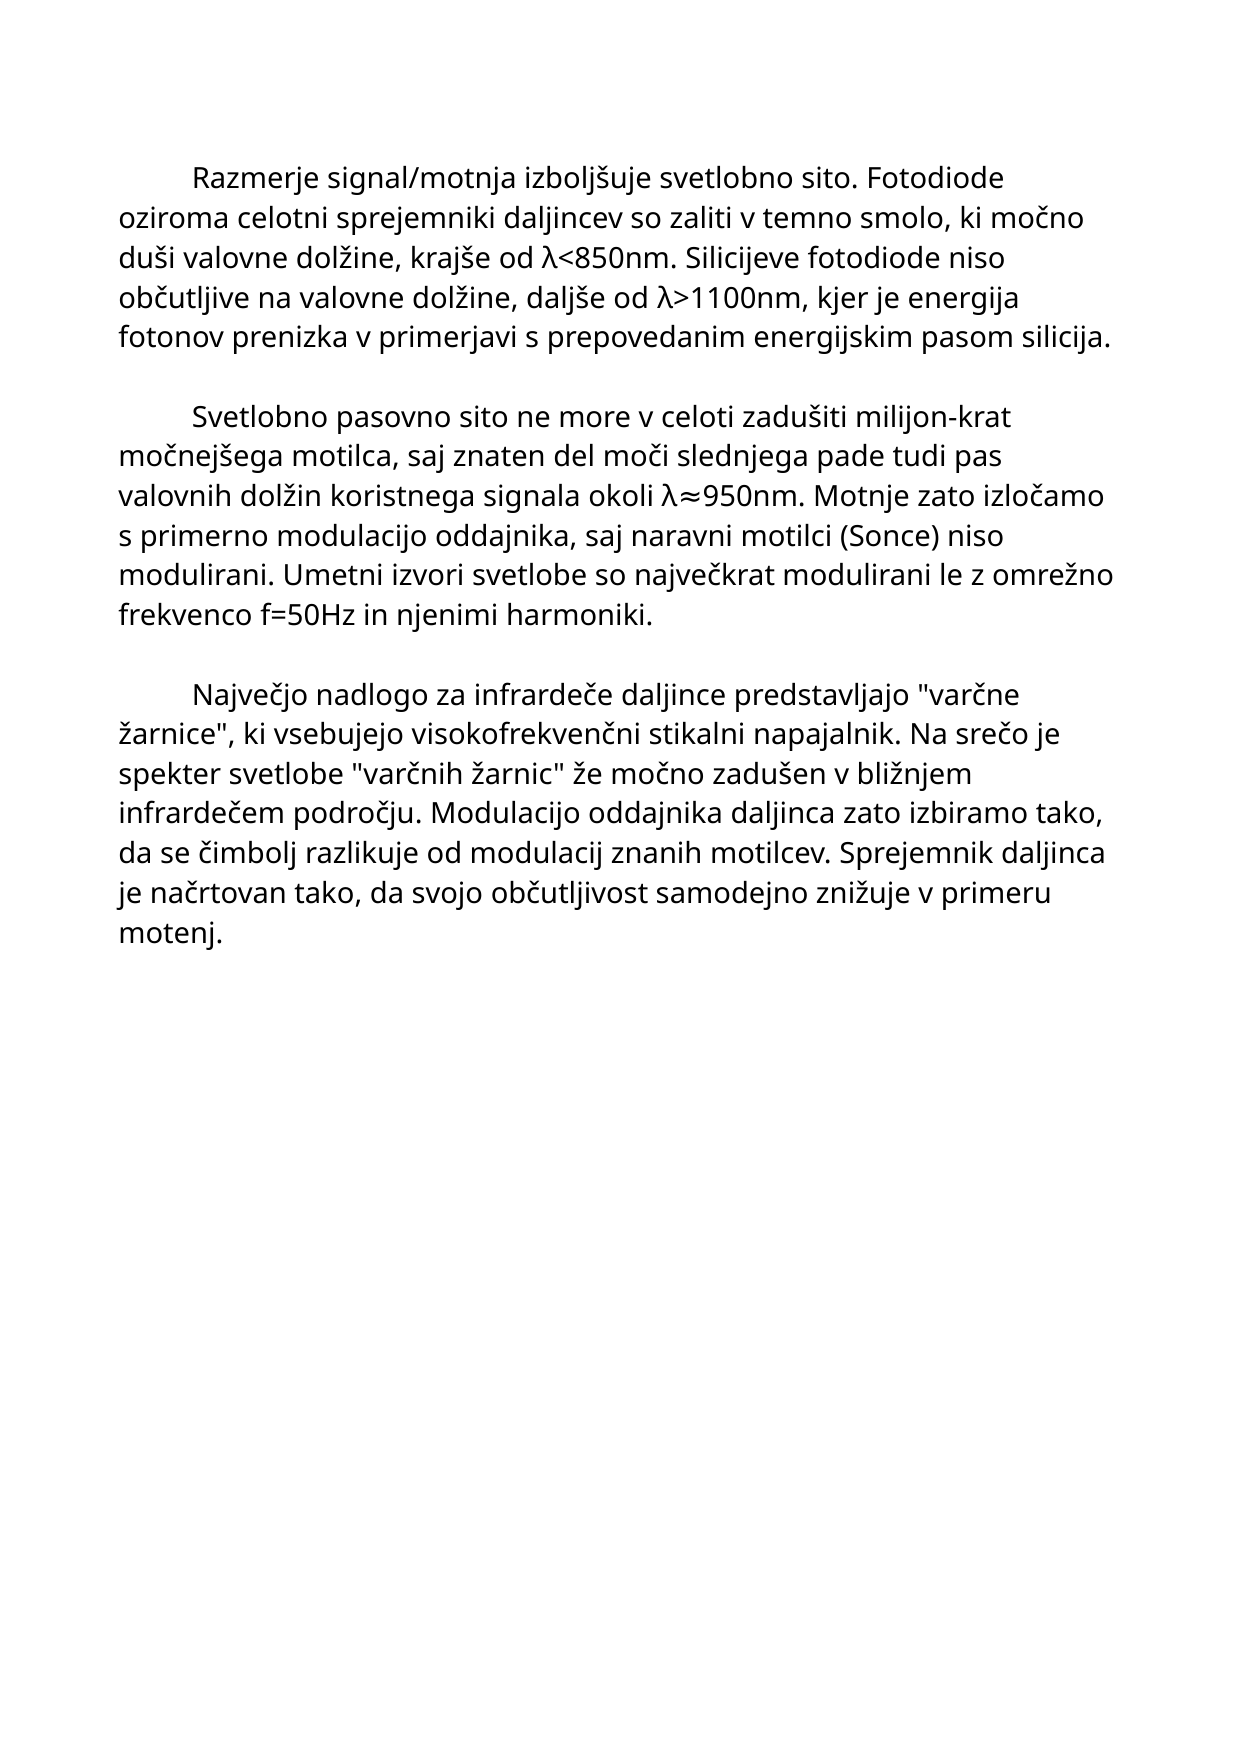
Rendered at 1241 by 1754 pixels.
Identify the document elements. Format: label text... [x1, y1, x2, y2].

text Največjo nadlogo za infrardeče daljince predstavljajo "varčne žarnice", ki vsebujejo visokofrekvenčni stikalni napajalnik. Na srečo je spekter svetlobe "varčnih žarnic" že močno zadušen v bližnjem infrardečem področju. Modulacijo oddajnika daljinca zato izbiramo tako, da se čimbolj razlikuje od modulacij znanih motilcev. Sprejemnik daljinca je načrtovan tako, da svojo občutljivost samodejno znižuje v primeru motenj. [118, 674, 1122, 952]
text Razmerje signal/motnja izboljšuje svetlobno sito. Fotodiode oziroma celotni sprejemniki daljincev so zaliti v temno smolo, ki močno duši valovne dolžine, krajše od λ<850nm. Silicijeve fotodiode niso občutljive na valovne dolžine, daljše od λ>1100nm, kjer je energija fotonov prenizka v primerjavi s prepovedanim energijskim pasom silicija. [118, 158, 1122, 356]
text Svetlobno pasovno sito ne more v celoti zadušiti milijon-krat močnejšega motilca, saj znaten del moči slednjega pade tudi pas valovnih dolžin koristnega signala okoli λ≈950nm. Motnje zato izločamo s primerno modulacijo oddajnika, saj naravni motilci (Sonce) niso modulirani. Umetni izvori svetlobe so največkrat modulirani le z omrežno frekvenco f=50Hz in njenimi harmoniki. [118, 396, 1122, 634]
